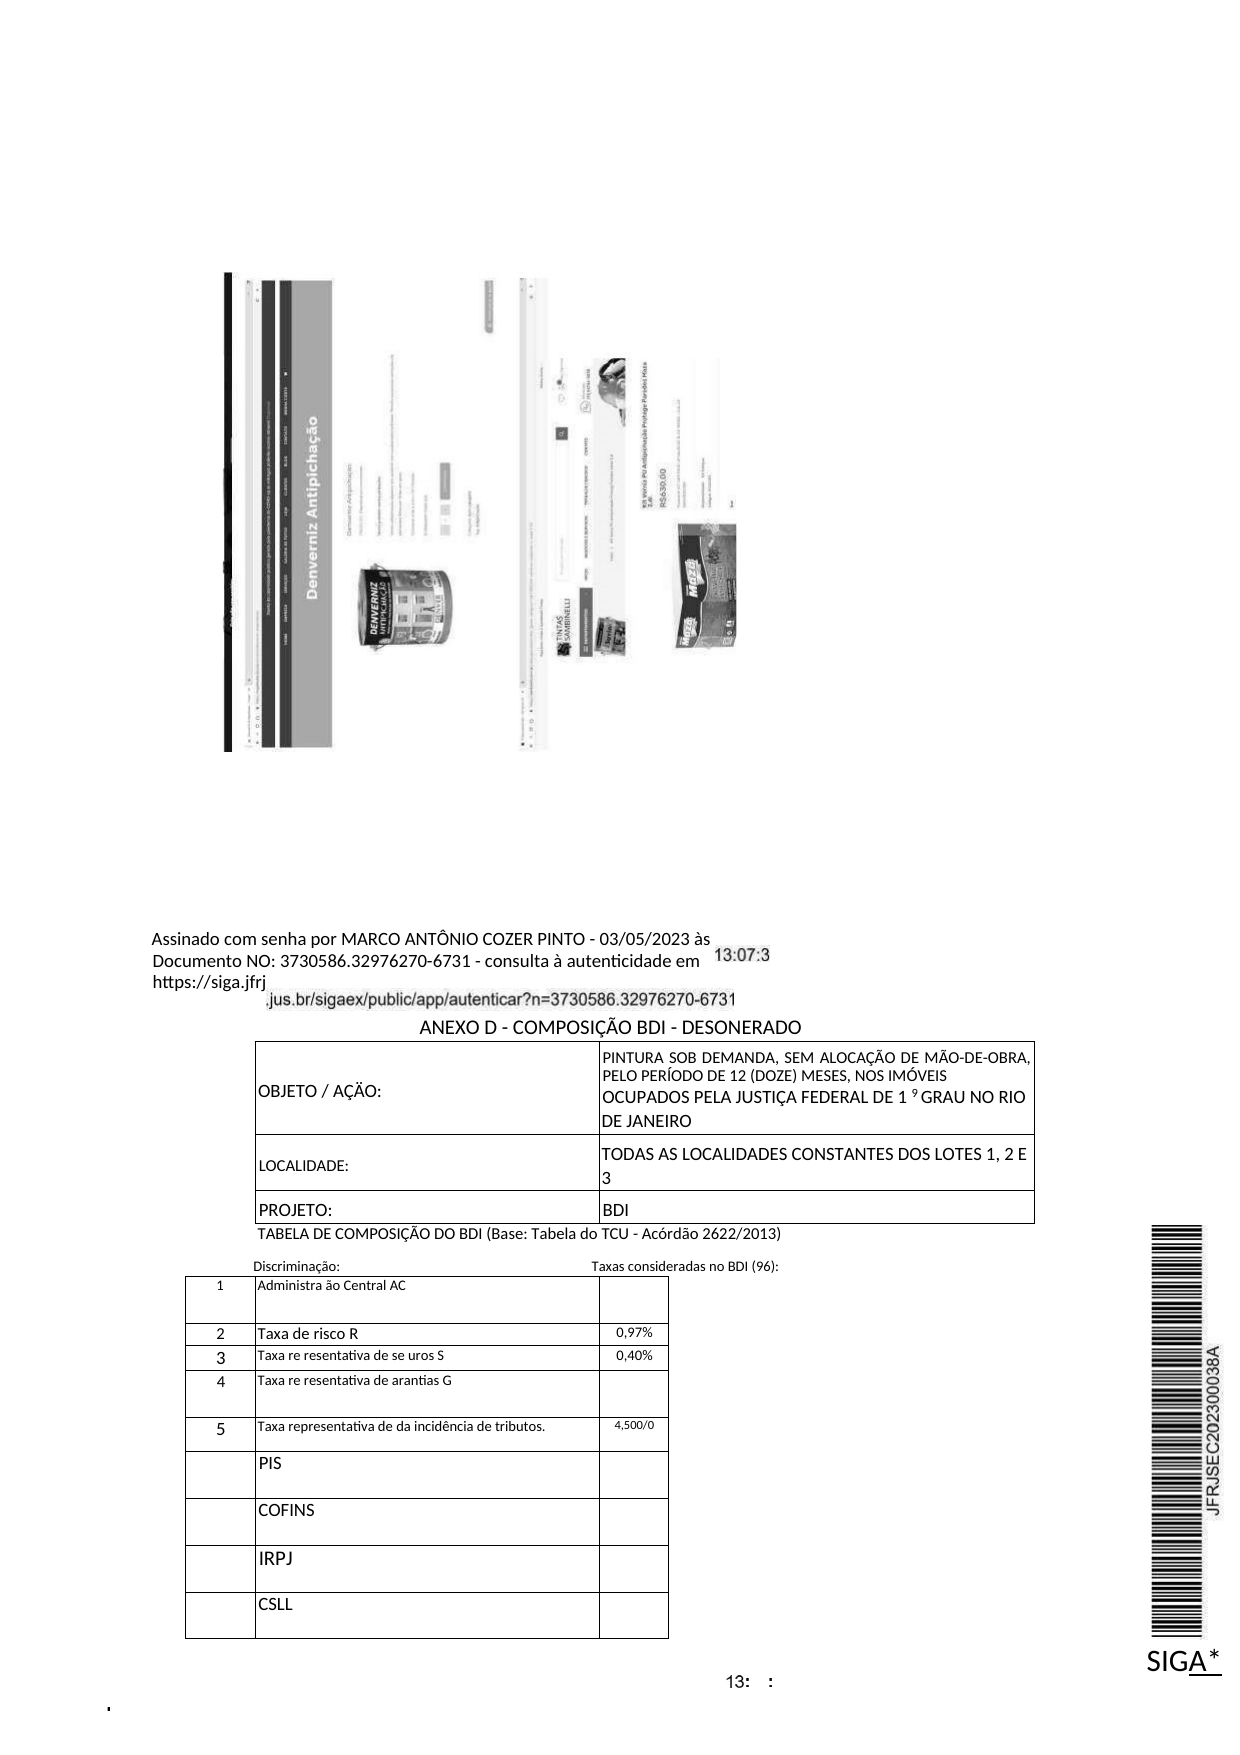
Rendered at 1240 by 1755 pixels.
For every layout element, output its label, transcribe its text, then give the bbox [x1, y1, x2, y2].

table_cell [186, 1499, 255, 1544]
table_header [600, 1277, 668, 1323]
table_cell 3 [186, 1346, 255, 1370]
table_cell Taxa re resentativa de arantias G [256, 1371, 599, 1417]
table_cell Taxa representativa de da incidência de tributos. [256, 1418, 599, 1451]
table_cell PIS [256, 1452, 599, 1498]
table_cell [600, 1546, 668, 1591]
table_header PINTURA SOB DEMANDA, SEM ALOCAÇÃO DE MÃO-DE-OBRA, PELO PERÍODO DE 12 (DOZE) MESES, NOS IMÓVEIS OCUPADOS PELA JUSTIÇA FEDERAL DE 1 9 GRAU NO RIO DE JANEIRO [600, 1042, 1034, 1134]
table_cell 0,40% [600, 1346, 668, 1370]
table_cell 4,500/0 [600, 1418, 668, 1451]
table_cell [600, 1371, 668, 1417]
table_cell 0,97% [600, 1324, 668, 1345]
table_cell 2 [186, 1324, 255, 1345]
table_cell [186, 1593, 255, 1638]
table_cell LOCALIDADE: [256, 1135, 599, 1190]
table_header [430, 1277, 599, 1323]
table_cell Taxa de risco R [256, 1324, 599, 1345]
table_cell [600, 1499, 668, 1544]
text ANEXO D - COMPOSIÇÃO BDI - DESONERADO [238, 1014, 983, 1039]
table_header Administra ão Central AC [256, 1277, 430, 1323]
table_cell COFINS [256, 1499, 599, 1544]
table_cell TODAS AS LOCALIDADES CONSTANTES DOS LOTES 1, 2 E 3 [600, 1135, 1034, 1190]
table_cell [186, 1546, 255, 1591]
table_cell PROJETO: [256, 1191, 599, 1223]
table_cell 5 [186, 1418, 255, 1451]
text TABELA DE COMPOSIÇÃO DO BDI (Base: Tabela do TCU - Acórdão 2622/2013) [257, 1224, 983, 1243]
table_header OBJETO / AÇÄO: [256, 1042, 599, 1134]
table_cell [600, 1593, 668, 1638]
text Discriminação: Taxas consideradas no BDI (96): [151, 1257, 983, 1275]
table_cell [600, 1452, 668, 1498]
table_cell 4 [186, 1371, 255, 1417]
table_cell [186, 1452, 255, 1498]
table_cell Taxa re resentativa de se uros S [256, 1346, 599, 1370]
text Assinado com senha por MARCO ANTÔNIO COZER PINTO - 03/05/2023 às Documento NO: 3730586.32976270-6731 - consulta à autenticidade em https://siga.jfrj [151, 921, 783, 1011]
table_cell CSLL [256, 1593, 599, 1638]
table_cell BDI [600, 1191, 1034, 1223]
table_cell IRPJ [256, 1546, 599, 1591]
table_header 1 [186, 1277, 255, 1323]
